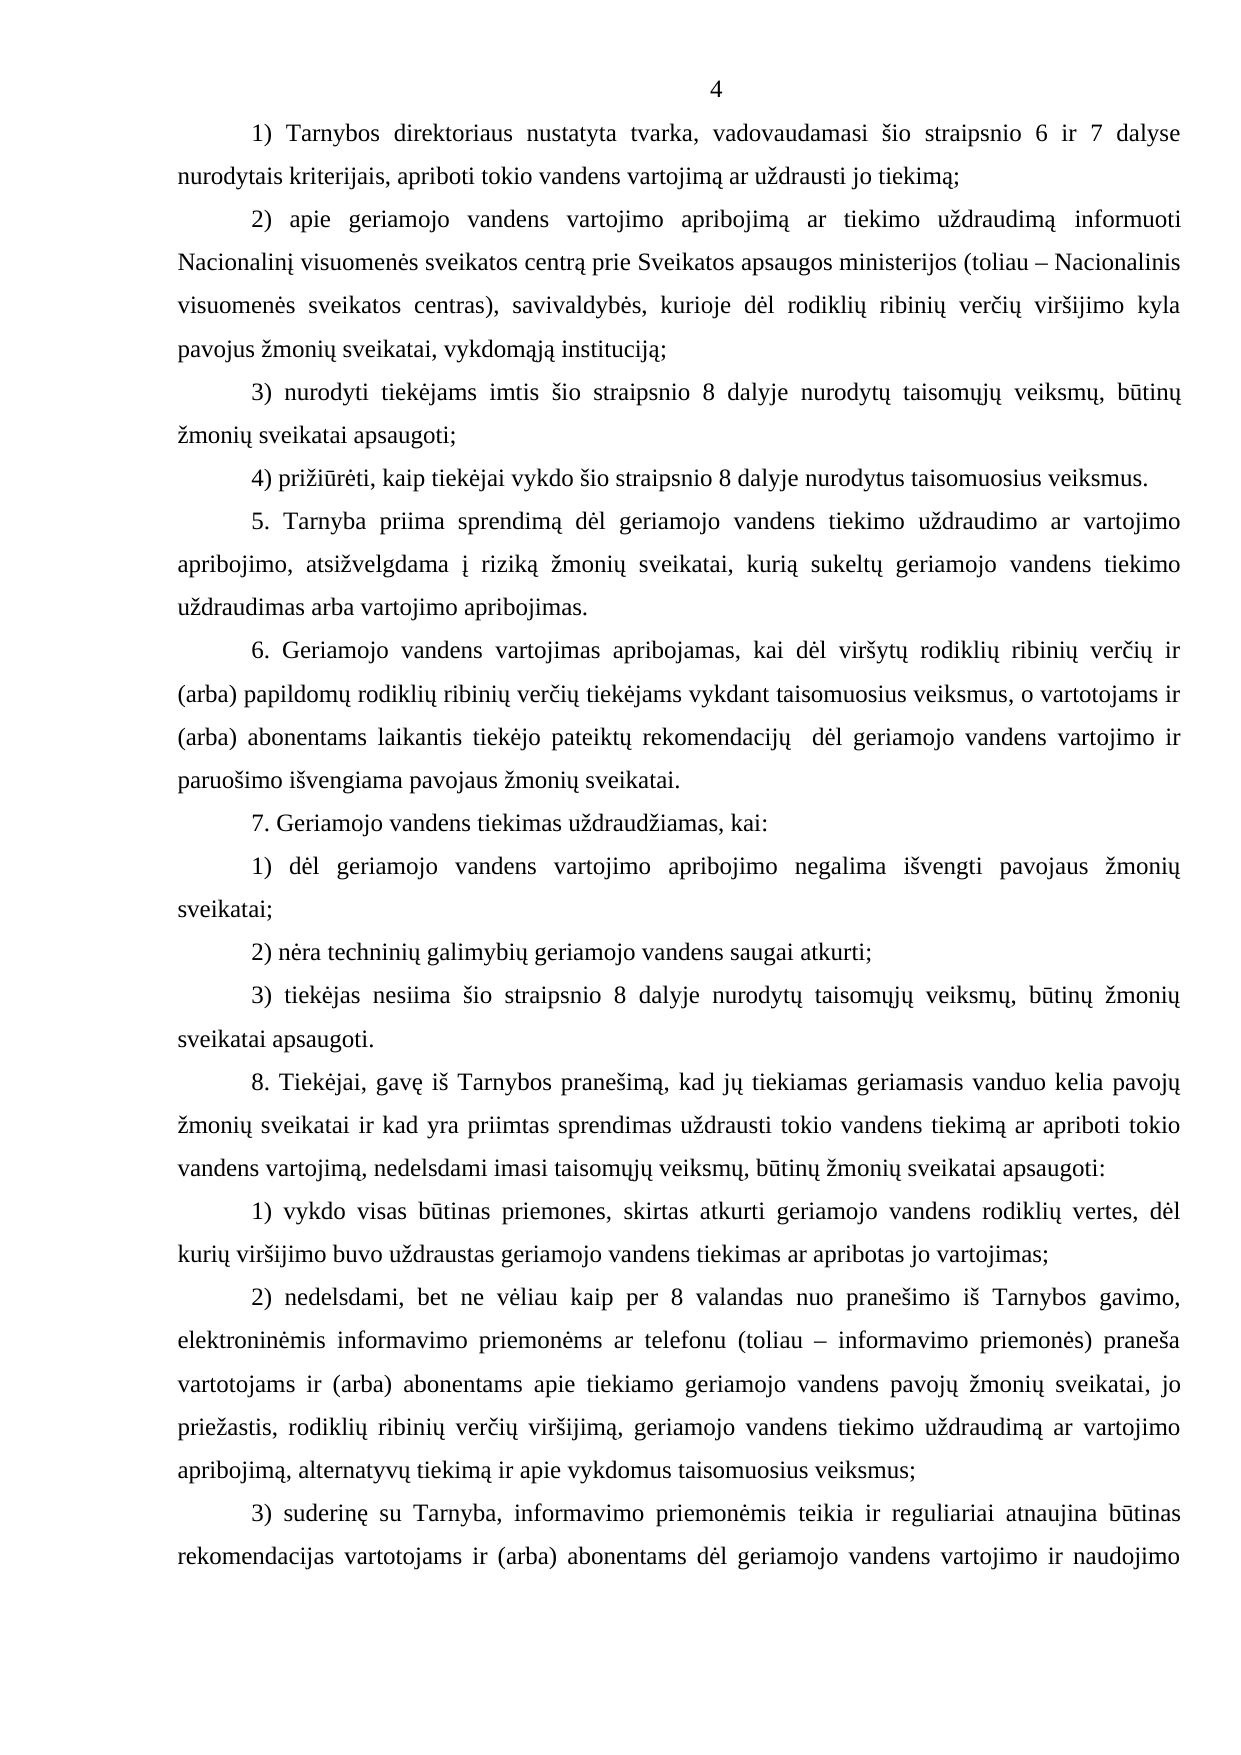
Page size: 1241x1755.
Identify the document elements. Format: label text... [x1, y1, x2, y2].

text 2) apie geriamojo vandens vartojimo apribojimą ar tiekimo uždraudimą informuoti Nacionalinį visuomenės sveikatos centrą prie Sveikatos apsaugos ministerijos (toliau – Nacionalinis visuomenės sveikatos centras), savivaldybės, kurioje dėl rodiklių ribinių verčių viršijimo kyla pavojus žmonių sveikatai, vykdomąją instituciją; [177, 204, 1181, 362]
text 8. Tiekėjai, gavę iš Tarnybos pranešimą, kad jų tiekiamas geriamasis vanduo kelia pavojų žmonių sveikatai ir kad yra priimtas sprendimas uždrausti tokio vandens tiekimą ar apriboti tokio vandens vartojimą, nedelsdami imasi taisomųjų veiksmų, būtinų žmonių sveikatai apsaugoti: [177, 1067, 1181, 1182]
text 1) Tarnybos direktoriaus nustatyta tvarka, vadovaudamasi šio straipsnio 6 ir 7 dalyse nurodytais kriterijais, apriboti tokio vandens vartojimą ar uždrausti jo tiekimą; [177, 118, 1181, 190]
text 3) suderinę su Tarnyba, informavimo priemonėmis teikia ir reguliariai atnaujina būtinas rekomendacijas vartotojams ir (arba) abonentams dėl geriamojo vandens vartojimo ir naudojimo [177, 1498, 1181, 1570]
text 5. Tarnyba priima sprendimą dėl geriamojo vandens tiekimo uždraudimo ar vartojimo apribojimo, atsižvelgdama į riziką žmonių sveikatai, kurią sukeltų geriamojo vandens tiekimo uždraudimas arba vartojimo apribojimas. [177, 506, 1181, 621]
text 3) nurodyti tiekėjams imtis šio straipsnio 8 dalyje nurodytų taisomųjų veiksmų, būtinų žmonių sveikatai apsaugoti; [177, 377, 1181, 449]
text 3) tiekėjas nesiima šio straipsnio 8 dalyje nurodytų taisomųjų veiksmų, būtinų žmonių sveikatai apsaugoti. [177, 981, 1181, 1052]
text 1) vykdo visas būtinas priemones, skirtas atkurti geriamojo vandens rodiklių vertes, dėl kurių viršijimo buvo uždraustas geriamojo vandens tiekimas ar apribotas jo vartojimas; [177, 1196, 1181, 1268]
text 2) nėra techninių galimybių geriamojo vandens saugai atkurti; [177, 937, 1181, 966]
text 4) prižiūrėti, kaip tiekėjai vykdo šio straipsnio 8 dalyje nurodytus taisomuosius veiksmus. [177, 463, 1181, 492]
text 6. Geriamojo vandens vartojimas apribojamas, kai dėl viršytų rodiklių ribinių verčių ir (arba) papildomų rodiklių ribinių verčių tiekėjams vykdant taisomuosius veiksmus, o vartotojams ir (arba) abonentams laikantis tiekėjo pateiktų rekomendacijų dėl geriamojo vandens vartojimo ir paruošimo išvengiama pavojaus žmonių sveikatai. [177, 636, 1181, 794]
text 1) dėl geriamojo vandens vartojimo apribojimo negalima išvengti pavojaus žmonių sveikatai; [177, 851, 1181, 923]
text 7. Geriamojo vandens tiekimas uždraudžiamas, kai: [177, 808, 1181, 837]
text 2) nedelsdami, bet ne vėliau kaip per 8 valandas nuo pranešimo iš Tarnybos gavimo, elektroninėmis informavimo priemonėms ar telefonu (toliau – informavimo priemonės) praneša vartotojams ir (arba) abonentams apie tiekiamo geriamojo vandens pavojų žmonių sveikatai, jo priežastis, rodiklių ribinių verčių viršijimą, geriamojo vandens tiekimo uždraudimą ar vartojimo apribojimą, alternatyvų tiekimą ir apie vykdomus taisomuosius veiksmus; [177, 1282, 1181, 1484]
